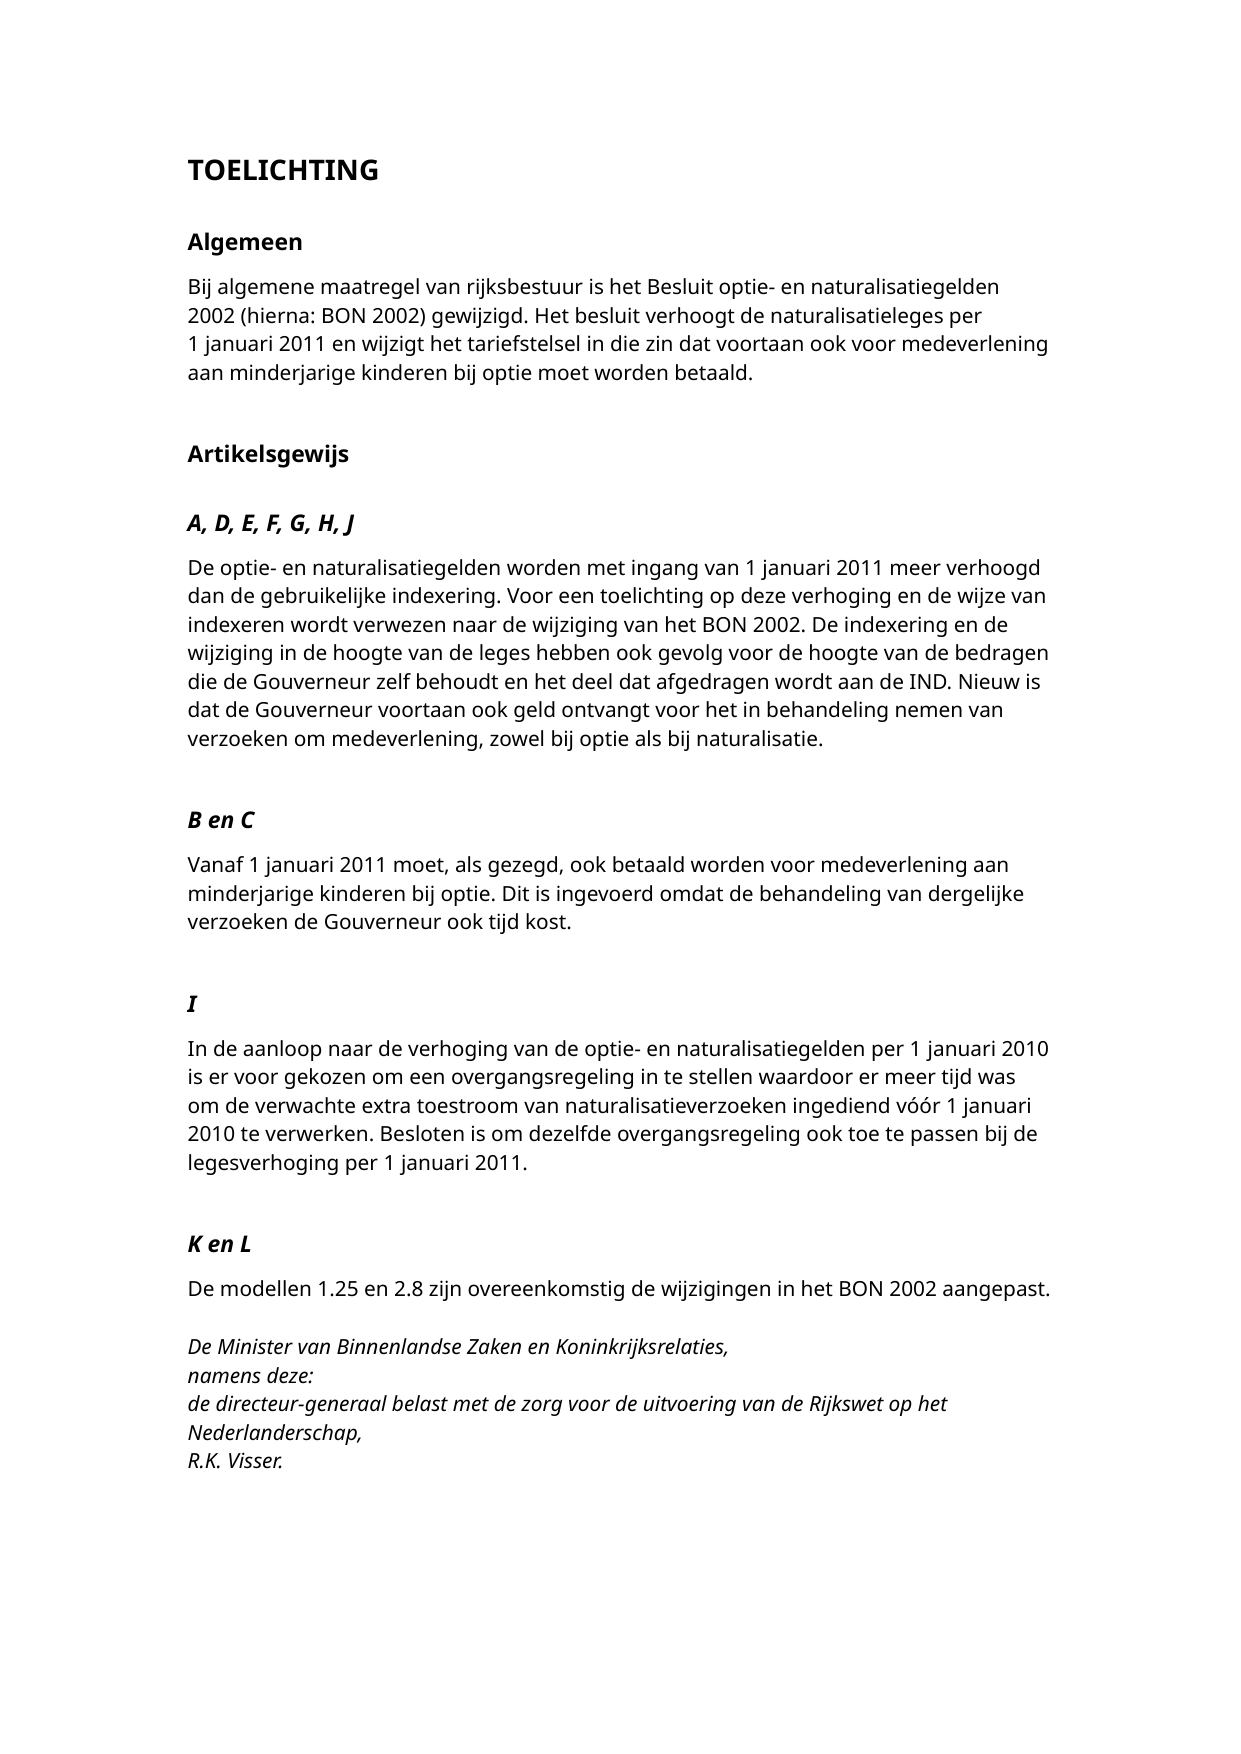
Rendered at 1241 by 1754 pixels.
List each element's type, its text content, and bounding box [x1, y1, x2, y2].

subtitle K en L [187, 1228, 1053, 1259]
text R.K. Visser. [187, 1446, 1053, 1474]
subtitle B en C [187, 804, 1053, 835]
text De modellen 1.25 en 2.8 zijn overeenkomstig de wijzigingen in het BON 2002 aangepast. [187, 1274, 1053, 1303]
text de directeur-generaal belast met de zorg voor de uitvoering van de Rijkswet op het Nederlanderschap, [187, 1389, 1053, 1446]
text De Minister van Binnenlandse Zaken en Koninkrijksrelaties, [187, 1332, 1053, 1361]
text namens deze: [187, 1361, 1053, 1389]
subtitle Artikelsgewijs [187, 438, 1053, 469]
subtitle Algemeen [187, 226, 1053, 257]
subtitle A, D, E, F, G, H, J [187, 507, 1053, 538]
text Vanaf 1 januari 2011 moet, als gezegd, ook betaald worden voor medeverlening aan minderjarige kinderen bij optie. Dit is ingevoerd omdat de behandeling van dergelijke verzoeken de Gouverneur ook tijd kost. [187, 850, 1053, 936]
subtitle TOELICHTING [187, 150, 1053, 189]
text Bij algemene maatregel van rijksbestuur is het Besluit optie- en naturalisatiegelden 2002 (hierna: BON 2002) gewijzigd. Het besluit verhoogt de naturalisatieleges per 1 januari 2011 en wijzigt het tariefstelsel in die zin dat voortaan ook voor medeverlening aan minderjarige kinderen bij optie moet worden betaald. [187, 272, 1053, 386]
text In de aanloop naar de verhoging van de optie- en naturalisatiegelden per 1 januari 2010 is er voor gekozen om een overgangsregeling in te stellen waardoor er meer tijd was om de verwachte extra toestroom van naturalisatieverzoeken ingediend vóór 1 januari 2010 te verwerken. Besloten is om dezelfde overgangsregeling ook toe te passen bij de legesverhoging per 1 januari 2011. [187, 1034, 1053, 1176]
subtitle I [187, 988, 1053, 1019]
text De optie- en naturalisatiegelden worden met ingang van 1 januari 2011 meer verhoogd dan de gebruikelijke indexering. Voor een toelichting op deze verhoging en de wijze van indexeren wordt verwezen naar de wijziging van het BON 2002. De indexering en de wijziging in de hoogte van de leges hebben ook gevolg voor de hoogte van de bedragen die de Gouverneur zelf behoudt en het deel dat afgedragen wordt aan de IND. Nieuw is dat de Gouverneur voortaan ook geld ontvangt voor het in behandeling nemen van verzoeken om medeverlening, zowel bij optie als bij naturalisatie. [187, 553, 1053, 752]
